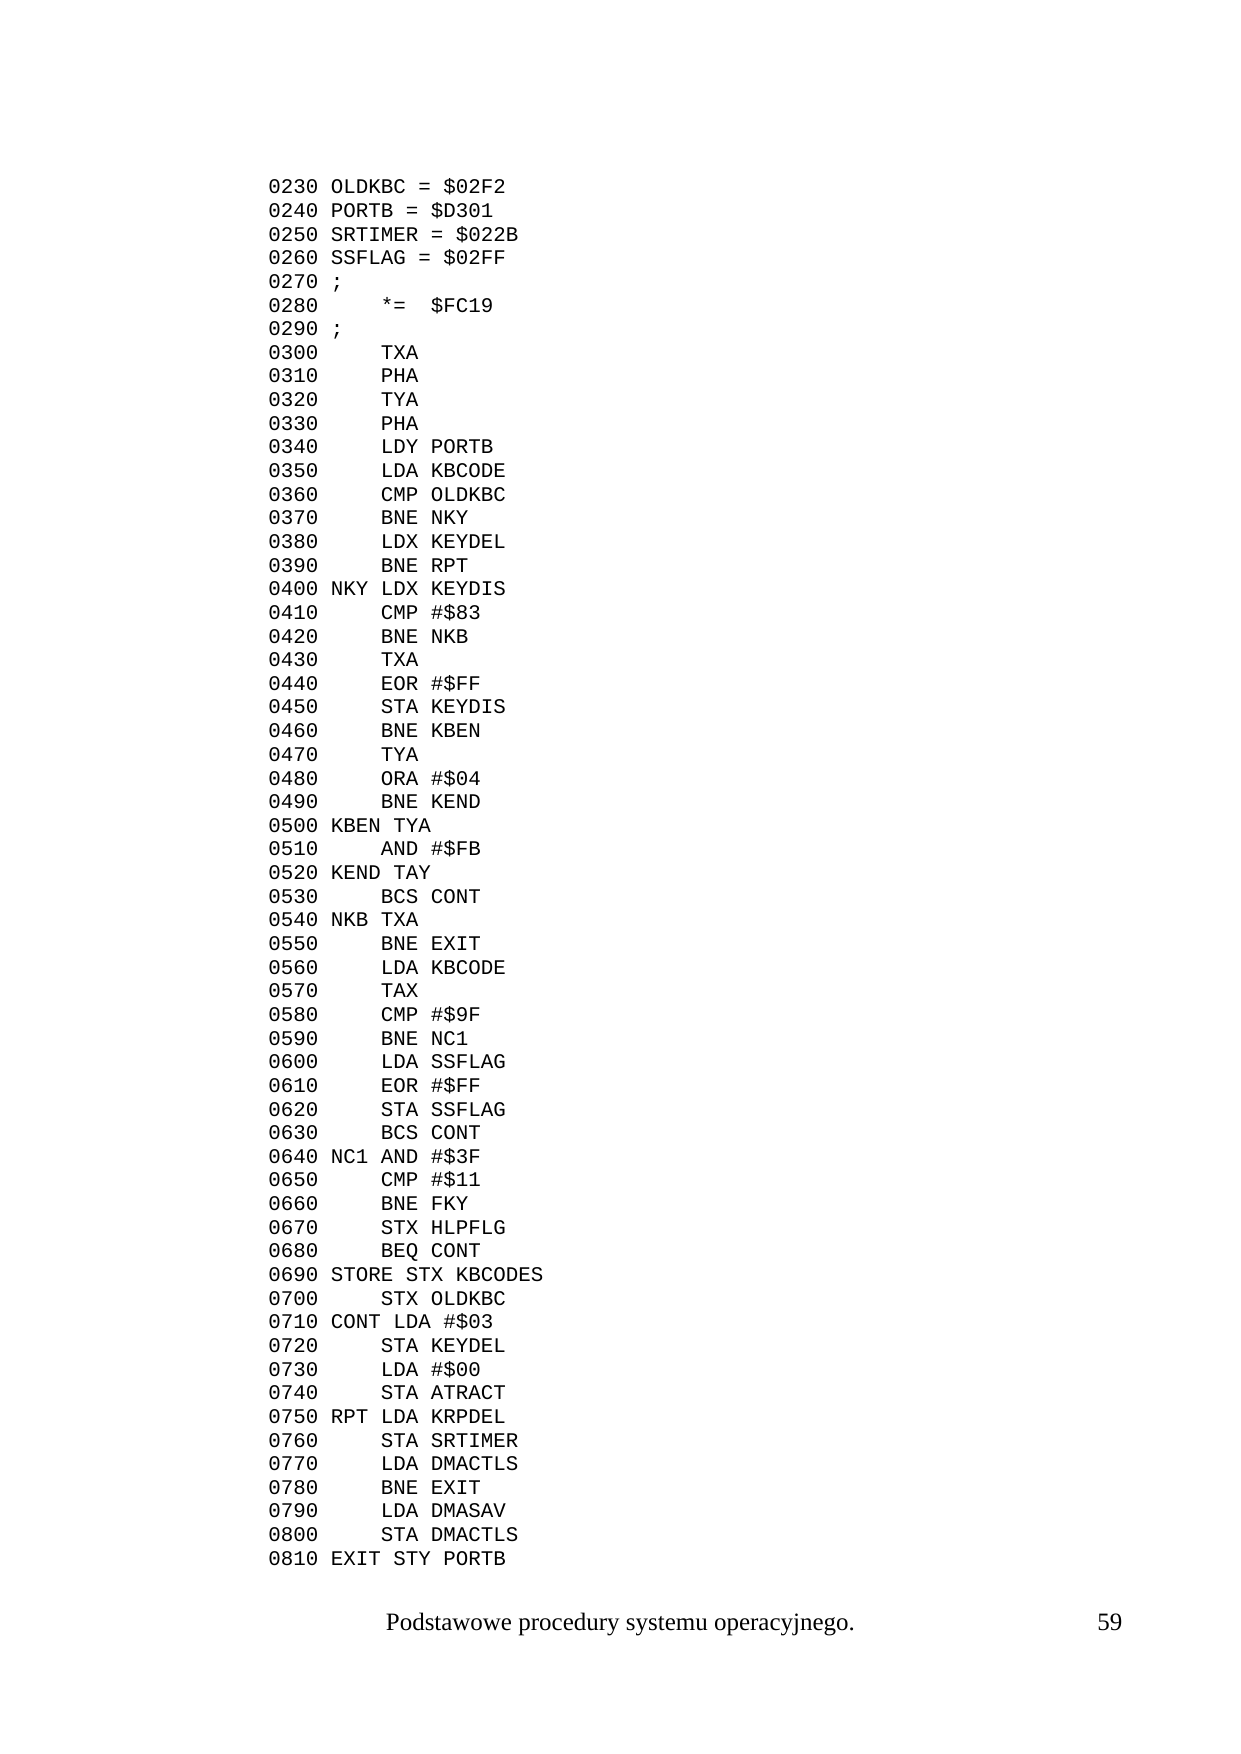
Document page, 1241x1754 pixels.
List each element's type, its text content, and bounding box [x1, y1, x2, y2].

text 0440 EOR #$FF [118, 673, 1122, 697]
text 0620 STA SSFLAG [118, 1098, 1122, 1122]
text 0580 CMP #$9F [118, 1004, 1122, 1028]
text 0320 TYA [118, 389, 1122, 413]
text 0590 BNE NC1 [118, 1028, 1122, 1051]
text 0330 PHA [118, 413, 1122, 436]
text 0410 CMP #$83 [118, 602, 1122, 626]
text 0550 BNE EXIT [118, 933, 1122, 957]
text 0510 AND #$FB [118, 838, 1122, 862]
text 0730 LDA #$00 [118, 1359, 1122, 1382]
text 0230 OLDKBC = $02F2 [118, 176, 1122, 200]
text 0260 SSFLAG = $02FF [118, 247, 1122, 271]
text 0270 ; [118, 271, 1122, 294]
text 0360 CMP OLDKBC [118, 484, 1122, 507]
text 0300 TXA [118, 342, 1122, 366]
text 0420 BNE NKB [118, 626, 1122, 649]
text 0430 TXA [118, 649, 1122, 673]
text 0710 CONT LDA #$03 [118, 1311, 1122, 1335]
text 0450 STA KEYDIS [118, 697, 1122, 720]
text 0560 LDA KBCODE [118, 957, 1122, 980]
text 0650 CMP #$11 [118, 1169, 1122, 1193]
text 0760 STA SRTIMER [118, 1429, 1122, 1453]
text 0610 EOR #$FF [118, 1075, 1122, 1098]
text 0780 BNE EXIT [118, 1477, 1122, 1501]
text 0630 BCS CONT [118, 1122, 1122, 1146]
text 0750 RPT LDA KRPDEL [118, 1406, 1122, 1429]
text 0240 PORTB = $D301 [118, 200, 1122, 224]
text 0290 ; [118, 318, 1122, 342]
text 0520 KEND TAY [118, 862, 1122, 886]
text 0400 NKY LDX KEYDIS [118, 578, 1122, 602]
text 0700 STX OLDKBC [118, 1288, 1122, 1311]
text 0770 LDA DMACTLS [118, 1453, 1122, 1477]
text 0660 BNE FKY [118, 1193, 1122, 1217]
text 0310 PHA [118, 366, 1122, 389]
text 0640 NC1 AND #$3F [118, 1146, 1122, 1169]
text 0720 STA KEYDEL [118, 1335, 1122, 1359]
text 0810 EXIT STY PORTB [118, 1548, 1122, 1571]
text 0470 TYA [118, 744, 1122, 767]
text 0570 TAX [118, 980, 1122, 1004]
text 0370 BNE NKY [118, 507, 1122, 531]
text 0500 KBEN TYA [118, 815, 1122, 838]
text 0600 LDA SSFLAG [118, 1051, 1122, 1075]
text 0350 LDA KBCODE [118, 460, 1122, 484]
text 0480 ORA #$04 [118, 767, 1122, 791]
text 0280 *= $FC19 [118, 294, 1122, 318]
text 0690 STORE STX KBCODES [118, 1264, 1122, 1288]
text 0740 STA ATRACT [118, 1382, 1122, 1406]
text 0490 BNE KEND [118, 791, 1122, 815]
text 0530 BCS CONT [118, 886, 1122, 909]
text 0340 LDY PORTB [118, 436, 1122, 460]
text 0800 STA DMACTLS [118, 1524, 1122, 1548]
text 0540 NKB TXA [118, 909, 1122, 933]
text 0250 SRTIMER = $022B [118, 224, 1122, 247]
text 0670 STX HLPFLG [118, 1217, 1122, 1240]
text 0790 LDA DMASAV [118, 1501, 1122, 1524]
text 0460 BNE KBEN [118, 720, 1122, 744]
text 0380 LDX KEYDEL [118, 531, 1122, 555]
text 0680 BEQ CONT [118, 1240, 1122, 1264]
text 0390 BNE RPT [118, 555, 1122, 578]
